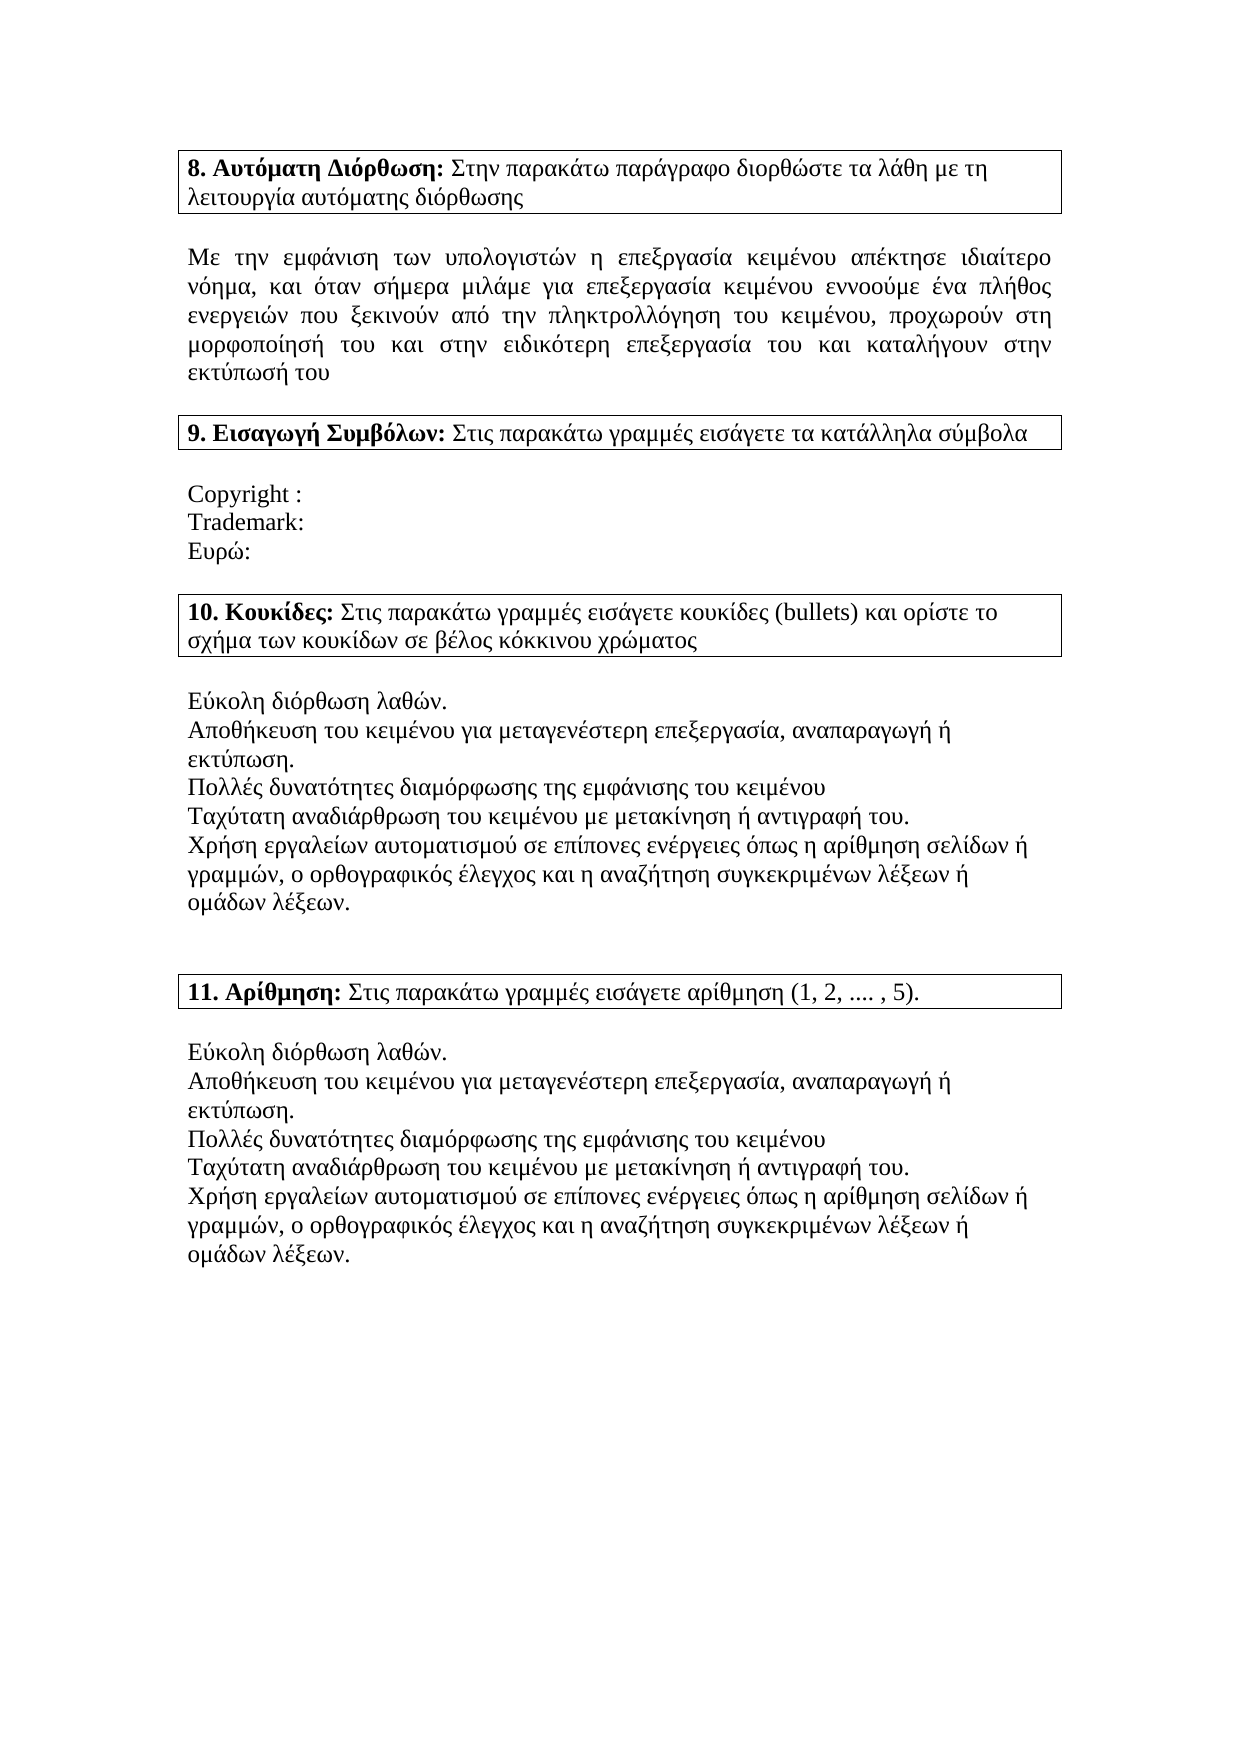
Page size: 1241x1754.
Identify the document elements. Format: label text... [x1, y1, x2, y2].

text Ευρώ: [187, 536, 1053, 565]
text Πολλές δυνατότητες διαμόρφωσης της εμφάνισης του κειμένου [187, 772, 1053, 801]
text Trademark: [187, 507, 1053, 536]
text Αποθήκευση του κειμένου για μεταγενέστερη επεξεργασία, αναπαραγωγή ή εκτύπωση. [187, 1066, 1053, 1124]
text 9. Εισαγωγή Συμβόλων: Στις παρακάτω γραμμές εισάγετε τα κατάλληλα σύμβολα [179, 416, 1061, 449]
text Χρήση εργαλείων αυτοματισμού σε επίπονες ενέργειες όπως η αρίθμηση σελίδων ή γραμμών, ο ορθογραφικός έλεγχος και η αναζήτηση συγκεκριμένων λέξεων ή ομάδων λέξεων. [187, 830, 1053, 916]
text 10. Κουκίδες: Στις παρακάτω γραμμές εισάγετε κουκίδες (bullets) και ορίστε το σχήμα των κουκίδων σε βέλος κόκκινου χρώματος [179, 595, 1061, 656]
text Χρήση εργαλείων αυτοματισμού σε επίπονες ενέργειες όπως η αρίθμηση σελίδων ή γραμμών, ο ορθογραφικός έλεγχος και η αναζήτηση συγκεκριμένων λέξεων ή ομάδων λέξεων. [187, 1181, 1053, 1267]
text Εύκολη διόρθωση λαθών. [187, 686, 1053, 715]
text 8. Αυτόματη Διόρθωση: Στην παρακάτω παράγραφο διορθώστε τα λάθη με τη λειτουργία αυτόματης διόρθωσης [179, 151, 1061, 213]
text Ταχύτατη αναδιάρθρωση του κειμένου με μετακίνηση ή αντιγραφή του. [187, 1152, 1053, 1181]
text Αποθήκευση του κειμένου για μεταγενέστερη επεξεργασία, αναπαραγωγή ή εκτύπωση. [187, 715, 1053, 772]
text Με την εμφάνιση των υπολογιστών η επεξργασία κειμένου απέκτησε ιδιαίτερο νόημα, και όταν σήμερα μιλάμε για επεξεργασία κειμένου εννοούμε ένα πλήθος ενεργειών που ξεκινούν από την πληκτρολλόγηση του κειμένου, προχωρούν στη μορφοποίησή του και στην ειδικότερη επεξεργασία του και καταλήγουν στην εκτύπωσή του [187, 242, 1053, 386]
text 11. Αρίθμηση: Στις παρακάτω γραμμές εισάγετε αρίθμηση (1, 2, .... , 5). [179, 975, 1061, 1008]
text Ταχύτατη αναδιάρθρωση του κειμένου με μετακίνηση ή αντιγραφή του. [187, 801, 1053, 830]
text Εύκολη διόρθωση λαθών. [187, 1037, 1053, 1066]
text Πολλές δυνατότητες διαμόρφωσης της εμφάνισης του κειμένου [187, 1124, 1053, 1152]
text Copyright : [187, 479, 1053, 507]
